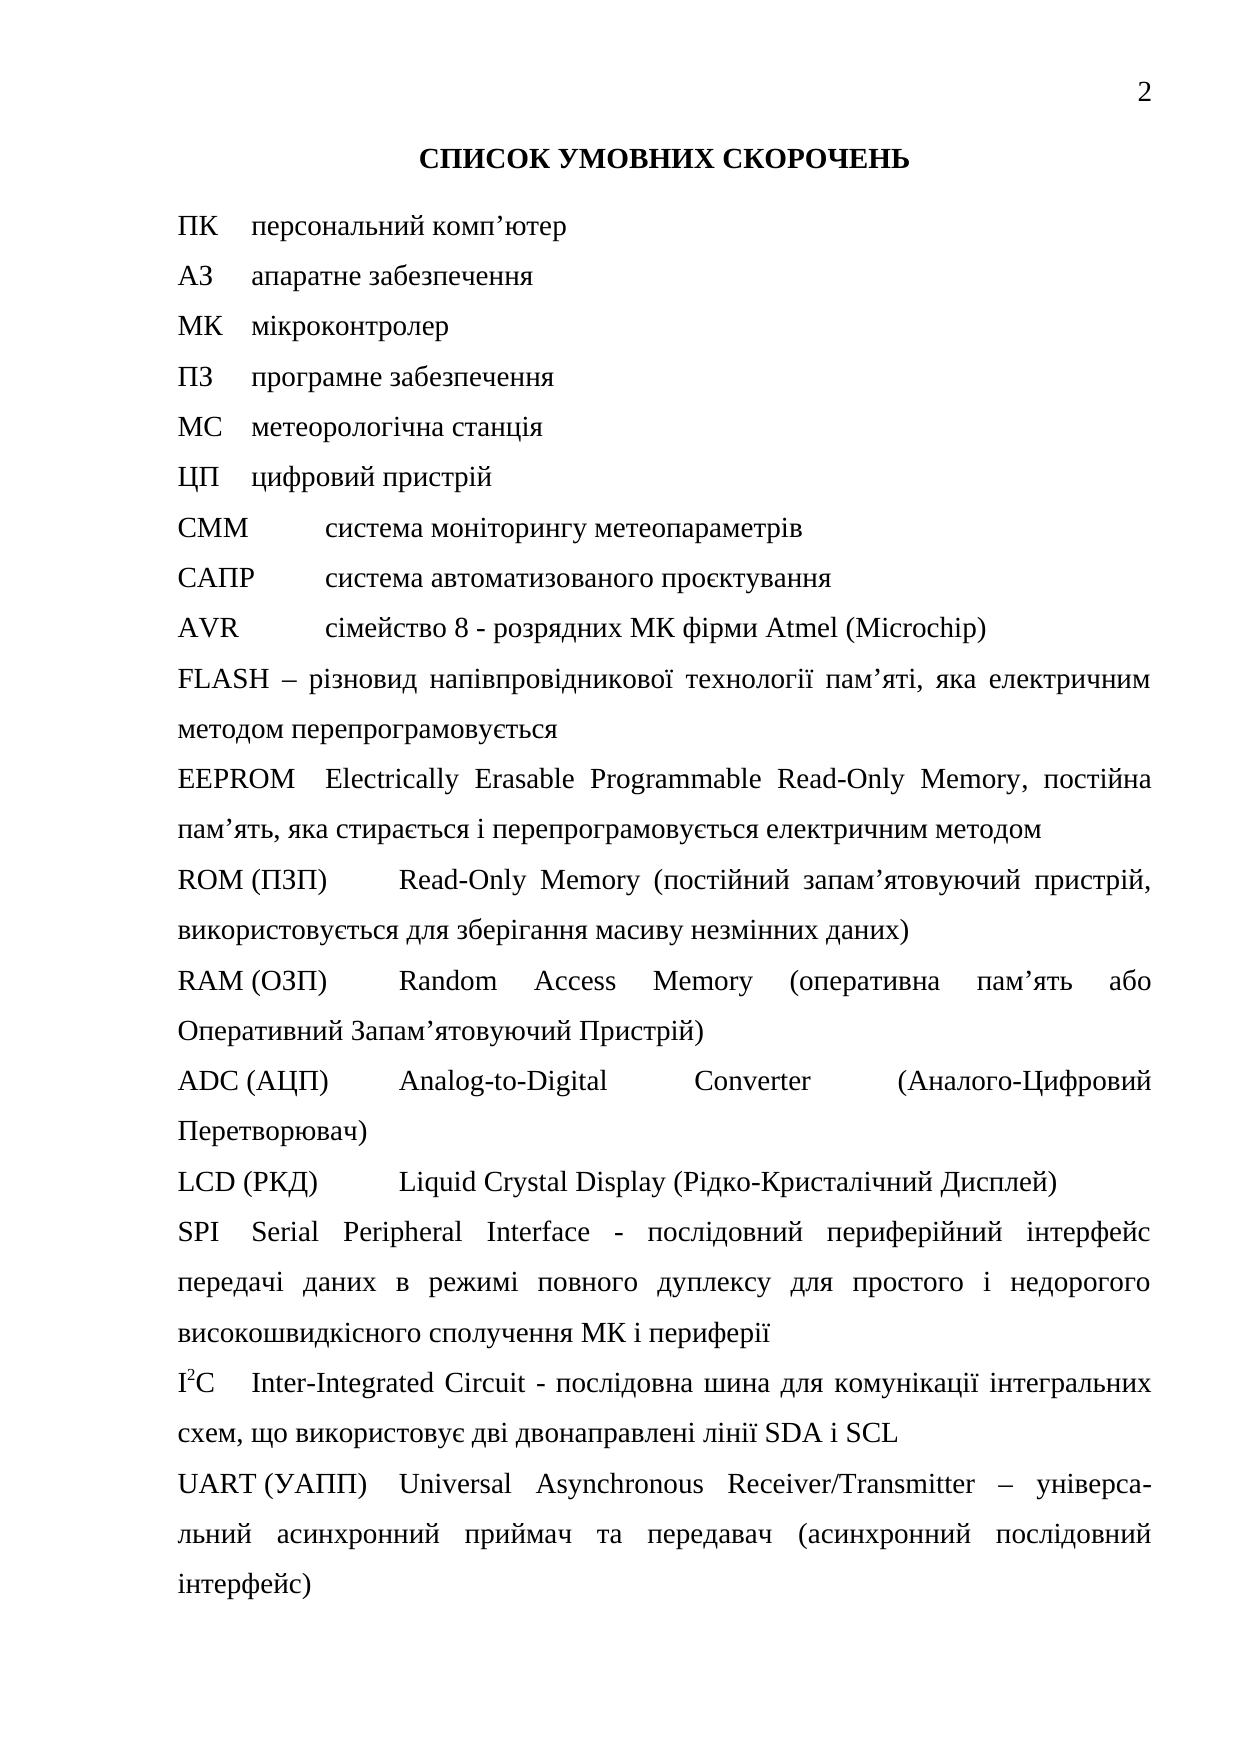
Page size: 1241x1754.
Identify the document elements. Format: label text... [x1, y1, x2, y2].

text RAM (ОЗП) Random Access Memory (оперативна пам’ять або Оперативний Запам’ятовуючий Пристрій) [177, 963, 1152, 1046]
text Список умовних скорочень [177, 141, 1152, 174]
text ADC (АЦП) Analog-to-Digital Converter (Аналого-Цифровий Перетворювач) [177, 1063, 1152, 1147]
text AVR сімейство 8 - розрядних МК фірми Atmel (Microchip) [177, 610, 1152, 644]
text UART (УАПП) Universal Asynchronous Receiver/Transmitter – універса­льний асинхронний приймач та передавач (асинхронний послідовний інтерфейс) [177, 1466, 1152, 1600]
text ROM (ПЗП) Read-Only Memory (постійний запам’ятовуючий пристрій, використовується для зберігання масиву незмінних даних) [177, 862, 1152, 946]
text SPI Serial Peripheral Interface - послідовний периферійний інтерфейс передачі даних в режимі повного дуплексу для простого і недорогого високошвидкісного сполучення МК і периферії [177, 1214, 1152, 1348]
text EEPROM Electrically Erasable Programmable Read-Only Memory, постійна пам’ять, яка стирається і перепрограмовується електричним методом [177, 761, 1152, 845]
text МС метеорологічна станція [177, 409, 1152, 443]
text САПР система автоматизованого проєктування [177, 560, 1152, 594]
text I2C Inter-Integrated Circuit - послідовна шина для комунікації інтегральних схем, що використовує дві двонаправлені лінії SDA і SCL [177, 1365, 1152, 1449]
text LCD (РКД) Liquid Crystal Display (Рідко-Кристалічний Дисплей) [177, 1164, 1152, 1197]
text СММ система моніторингу метеопараметрів [177, 510, 1152, 543]
text ПЗ програмне забезпечення [177, 359, 1152, 392]
text ЦП цифровий пристрій [177, 459, 1152, 493]
text МК мікроконтролер [177, 308, 1152, 342]
text FLASH – різновид напівпровідникової технології пам’яті, яка електричним методом перепрограмовується [177, 661, 1152, 744]
text АЗ апаратне забезпечення [177, 258, 1152, 292]
text ПК персональний комп’ютер [177, 208, 1152, 241]
